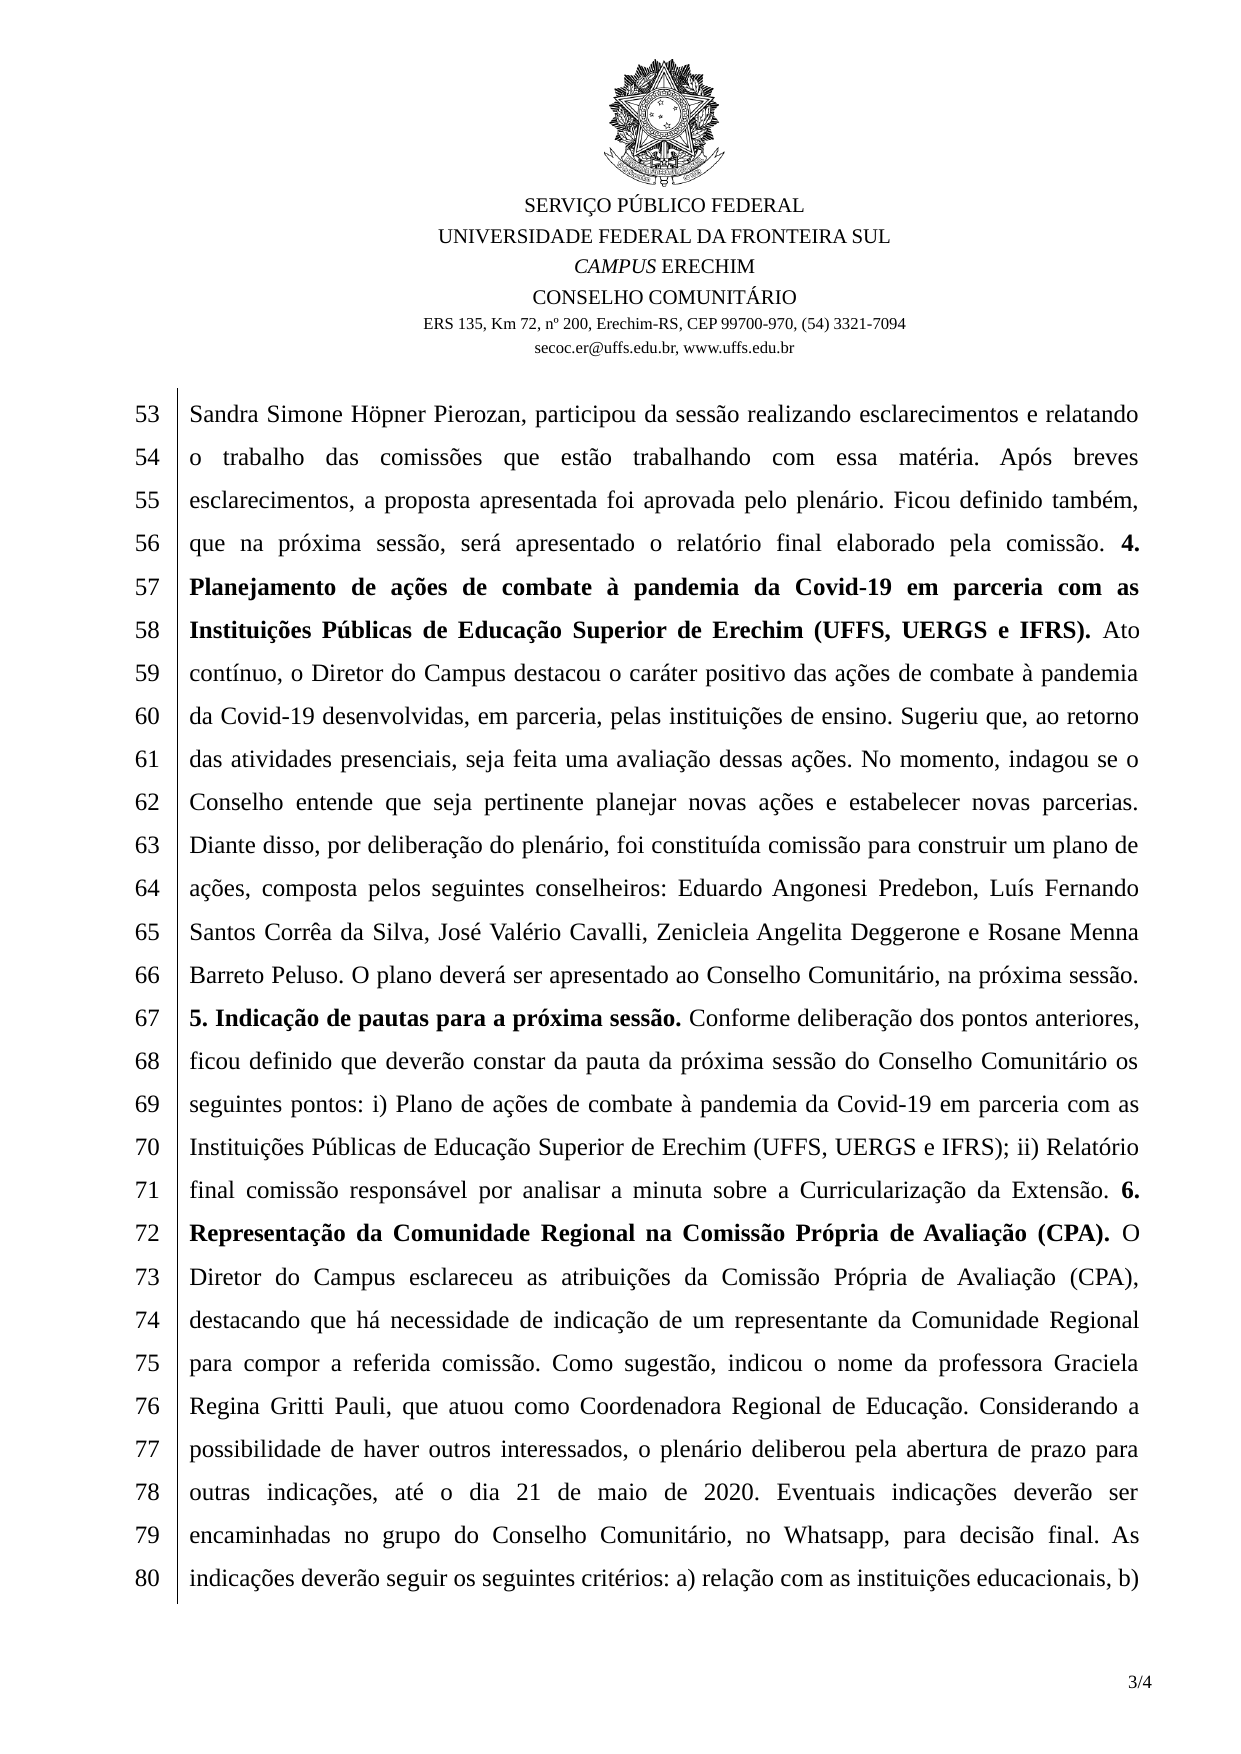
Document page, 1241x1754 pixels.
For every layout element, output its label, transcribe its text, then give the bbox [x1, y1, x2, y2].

text Sandra Simone Höpner Pierozan, participou da sessão realizando esclarecimentos e relatando o trabalho das comissões que estão trabalhando com essa matéria. Após breves esclarecimentos, a proposta apresentada foi aprovada pelo plenário. Ficou definido também, que na próxima sessão, será apresentado o relatório final elaborado pela comissão. 4. Planejamento de ações de combate à pandemia da Covid-19 em parceria com as Instituições Públicas de Educação Superior de Erechim (UFFS, UERGS e IFRS). Ato contínuo, o Diretor do Campus destacou o caráter positivo das ações de combate à pandemia da Covid-19 desenvolvidas, em parceria, pelas instituições de ensino. Sugeriu que, ao retorno das atividades presenciais, seja feita uma avaliação dessas ações. No momento, indagou se o Conselho entende que seja pertinente planejar novas ações e estabelecer novas parcerias. Diante disso, por deliberação do plenário, foi constituída comissão para construir um plano de ações, composta pelos seguintes conselheiros: Eduardo Angonesi Predebon, Luís Fernando Santos Corrêa da Silva, José Valério Cavalli, Zenicleia Angelita Deggerone e Rosane Menna Barreto Peluso. O plano deverá ser apresentado ao Conselho Comunitário, na próxima sessão. 5. Indicação de pautas para a próxima sessão. Conforme deliberação dos pontos anteriores, ficou definido que deverão constar da pauta da próxima sessão do Conselho Comunitário os seguintes pontos: i) Plano de ações de combate à pandemia da Covid-19 em parceria com as Instituições Públicas de Educação Superior de Erechim (UFFS, UERGS e IFRS); ii) Relatório final comissão responsável por analisar a minuta sobre a Curricularização da Extensão. 6. Representação da Comunidade Regional na Comissão Própria de Avaliação (CPA). O Diretor do Campus esclareceu as atribuições da Comissão Própria de Avaliação (CPA), destacando que há necessidade de indicação de um representante da Comunidade Regional para compor a referida comissão. Como sugestão, indicou o nome da professora Graciela Regina Gritti Pauli, que atuou como Coordenadora Regional de Educação. Considerando a possibilidade de haver outros interessados, o plenário deliberou pela abertura de prazo para outras indicações, até o dia 21 de maio de 2020. Eventuais indicações deverão ser encaminhadas no grupo do Conselho Comunitário, no Whatsapp, para decisão final. As indicações deverão seguir os seguintes critérios: a) relação com as instituições educacionais, b) [177, 387, 1152, 1604]
